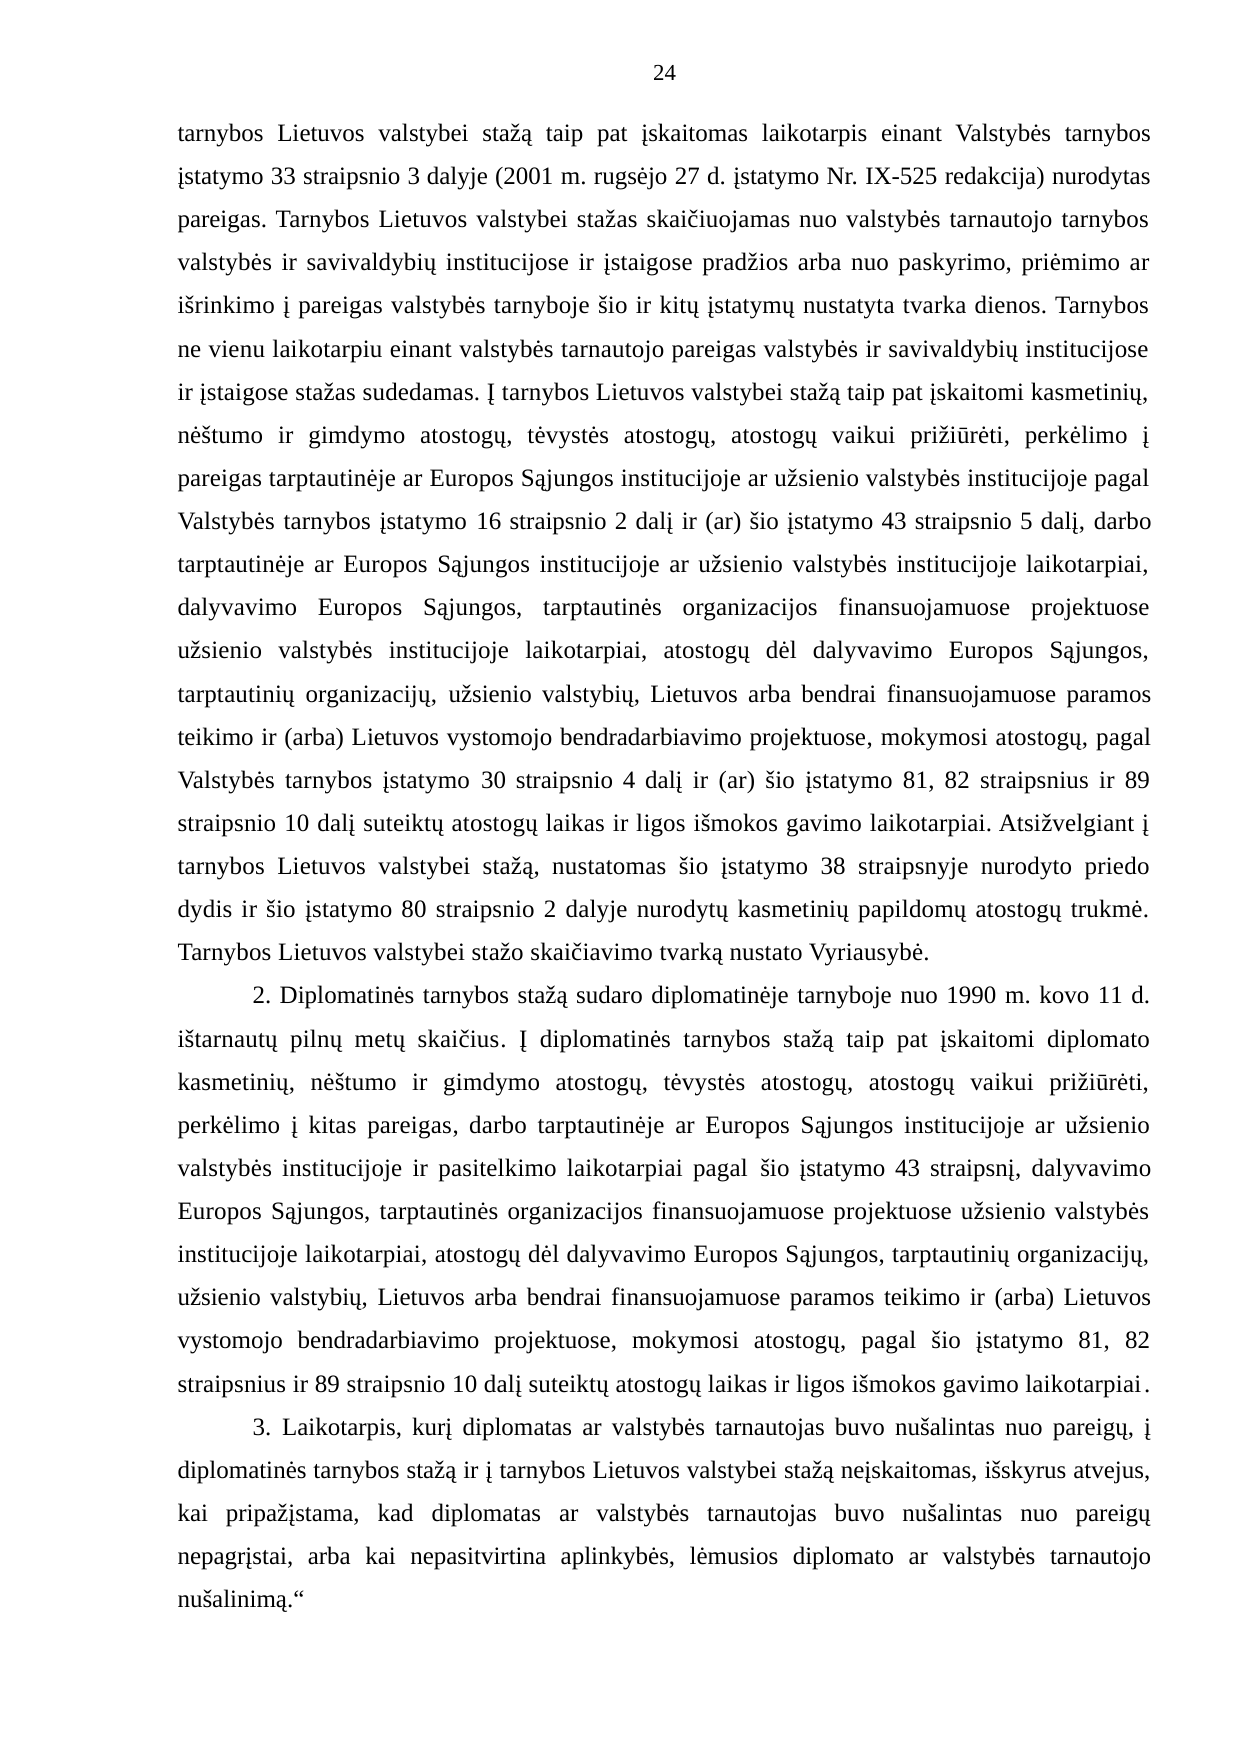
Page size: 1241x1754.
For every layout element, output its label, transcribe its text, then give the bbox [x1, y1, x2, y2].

text 3. Laikotarpis, kurį diplomatas ar valstybės tarnautojas buvo nušalintas nuo pareigų, į diplomatinės tarnybos stažą ir į tarnybos Lietuvos valstybei stažą neįskaitomas, išskyrus atvejus, kai pripažįstama, kad diplomatas ar valstybės tarnautojas buvo nušalintas nuo pareigų nepagrįstai, arba kai nepasitvirtina aplinkybės, lėmusios diplomato ar valstybės tarnautojo nušalinimą.“ [177, 1412, 1152, 1613]
text tarnybos Lietuvos valstybei stažą taip pat įskaitomas laikotarpis einant Valstybės tarnybos įstatymo 33 straipsnio 3 dalyje (2001 m. rugsėjo 27 d. įstatymo Nr. IX-525 redakcija) nurodytas pareigas. Tarnybos Lietuvos valstybei stažas skaičiuojamas nuo valstybės tarnautojo tarnybos valstybės ir savivaldybių institucijose ir įstaigose pradžios arba nuo paskyrimo, priėmimo ar išrinkimo į pareigas valstybės tarnyboje šio ir kitų įstatymų nustatyta tvarka dienos. Tarnybos ne vienu laikotarpiu einant valstybės tarnautojo pareigas valstybės ir savivaldybių institucijose ir įstaigose stažas sudedamas. Į tarnybos Lietuvos valstybei stažą taip pat įskaitomi kasmetinių, nėštumo ir gimdymo atostogų, tėvystės atostogų, atostogų vaikui prižiūrėti, perkėlimo į pareigas tarptautinėje ar Europos Sąjungos institucijoje ar užsienio valstybės institucijoje pagal Valstybės tarnybos įstatymo 16 straipsnio 2 dalį ir (ar) šio įstatymo 43 straipsnio 5 dalį, darbo tarptautinėje ar Europos Sąjungos institucijoje ar užsienio valstybės institucijoje laikotarpiai, dalyvavimo Europos Sąjungos, tarptautinės organizacijos finansuojamuose projektuose užsienio valstybės institucijoje laikotarpiai, atostogų dėl dalyvavimo Europos Sąjungos, tarptautinių organizacijų, užsienio valstybių, Lietuvos arba bendrai finansuojamuose paramos teikimo ir (arba) Lietuvos vystomojo bendradarbiavimo projektuose, mokymosi atostogų, pagal Valstybės tarnybos įstatymo 30 straipsnio 4 dalį ir (ar) šio įstatymo 81, 82 straipsnius ir 89 straipsnio 10 dalį suteiktų atostogų laikas ir ligos išmokos gavimo laikotarpiai. Atsižvelgiant į tarnybos Lietuvos valstybei stažą, nustatomas šio įstatymo 38 straipsnyje nurodyto priedo dydis ir šio įstatymo 80 straipsnio 2 dalyje nurodytų kasmetinių papildomų atostogų trukmė. Tarnybos Lietuvos valstybei stažo skaičiavimo tvarką nustato Vyriausybė. [177, 118, 1152, 966]
text 2. Diplomatinės tarnybos stažą sudaro diplomatinėje tarnyboje nuo 1990 m. kovo 11 d. ištarnautų pilnų metų skaičius. Į diplomatinės tarnybos stažą taip pat įskaitomi diplomato kasmetinių, nėštumo ir gimdymo atostogų, tėvystės atostogų, atostogų vaikui prižiūrėti, perkėlimo į kitas pareigas, darbo tarptautinėje ar Europos Sąjungos institucijoje ar užsienio valstybės institucijoje ir pasitelkimo laikotarpiai pagal šio įstatymo 43 straipsnį, dalyvavimo Europos Sąjungos, tarptautinės organizacijos finansuojamuose projektuose užsienio valstybės institucijoje laikotarpiai, atostogų dėl dalyvavimo Europos Sąjungos, tarptautinių organizacijų, užsienio valstybių, Lietuvos arba bendrai finansuojamuose paramos teikimo ir (arba) Lietuvos vystomojo bendradarbiavimo projektuose, mokymosi atostogų, pagal šio įstatymo 81, 82 straipsnius ir 89 straipsnio 10 dalį suteiktų atostogų laikas ir ligos išmokos gavimo laikotarpiai. [177, 981, 1152, 1397]
